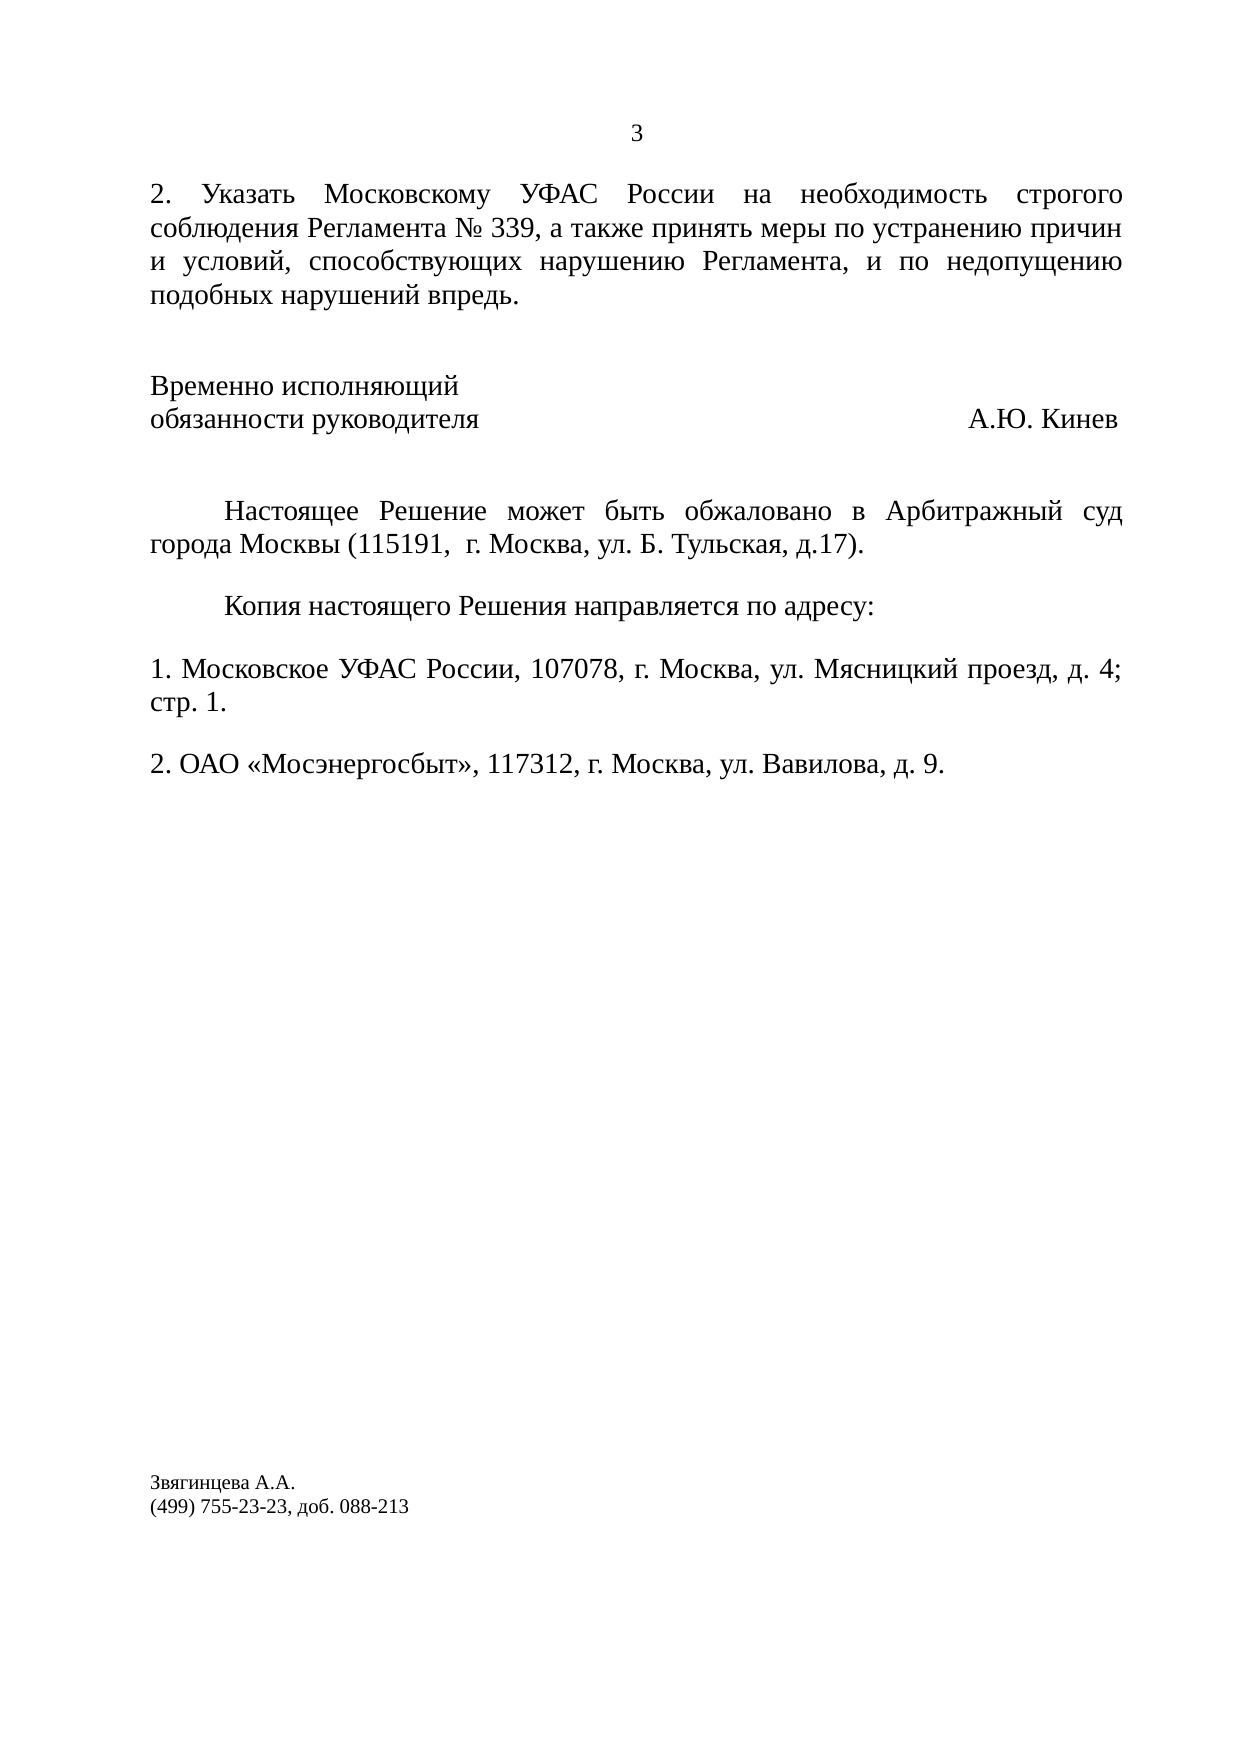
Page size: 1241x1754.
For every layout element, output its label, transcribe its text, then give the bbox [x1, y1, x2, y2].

text 1. Московское УФАС России, 107078, г. Москва, ул. Мясницкий проезд, д. 4; стр. 1. [150, 651, 1123, 718]
text Временно исполняющий [150, 368, 1123, 402]
text 2. ОАО «Мосэнергосбыт», 117312, г. Москва, ул. Вавилова, д. 9. [150, 747, 1123, 780]
text обязанности руководителя А.Ю. Кинев [150, 402, 1123, 435]
text Звягинцева А.А. [150, 1470, 1123, 1494]
text Настоящее Решение может быть обжаловано в Арбитражный суд города Москвы (115191, г. Москва, ул. Б. Тульская, д.17). [150, 493, 1123, 560]
text 2. Указать Московскому УФАС России на необходимость строгого соблюдения Регламента № 339, а также принять меры по устранению причин и условий, способствующих нарушению Регламента, и по недопущению подобных нарушений впредь. [150, 176, 1123, 311]
text (499) 755-23-23, доб. 088-213 [150, 1494, 1123, 1518]
text Копия настоящего Решения направляется по адресу: [150, 588, 1123, 622]
